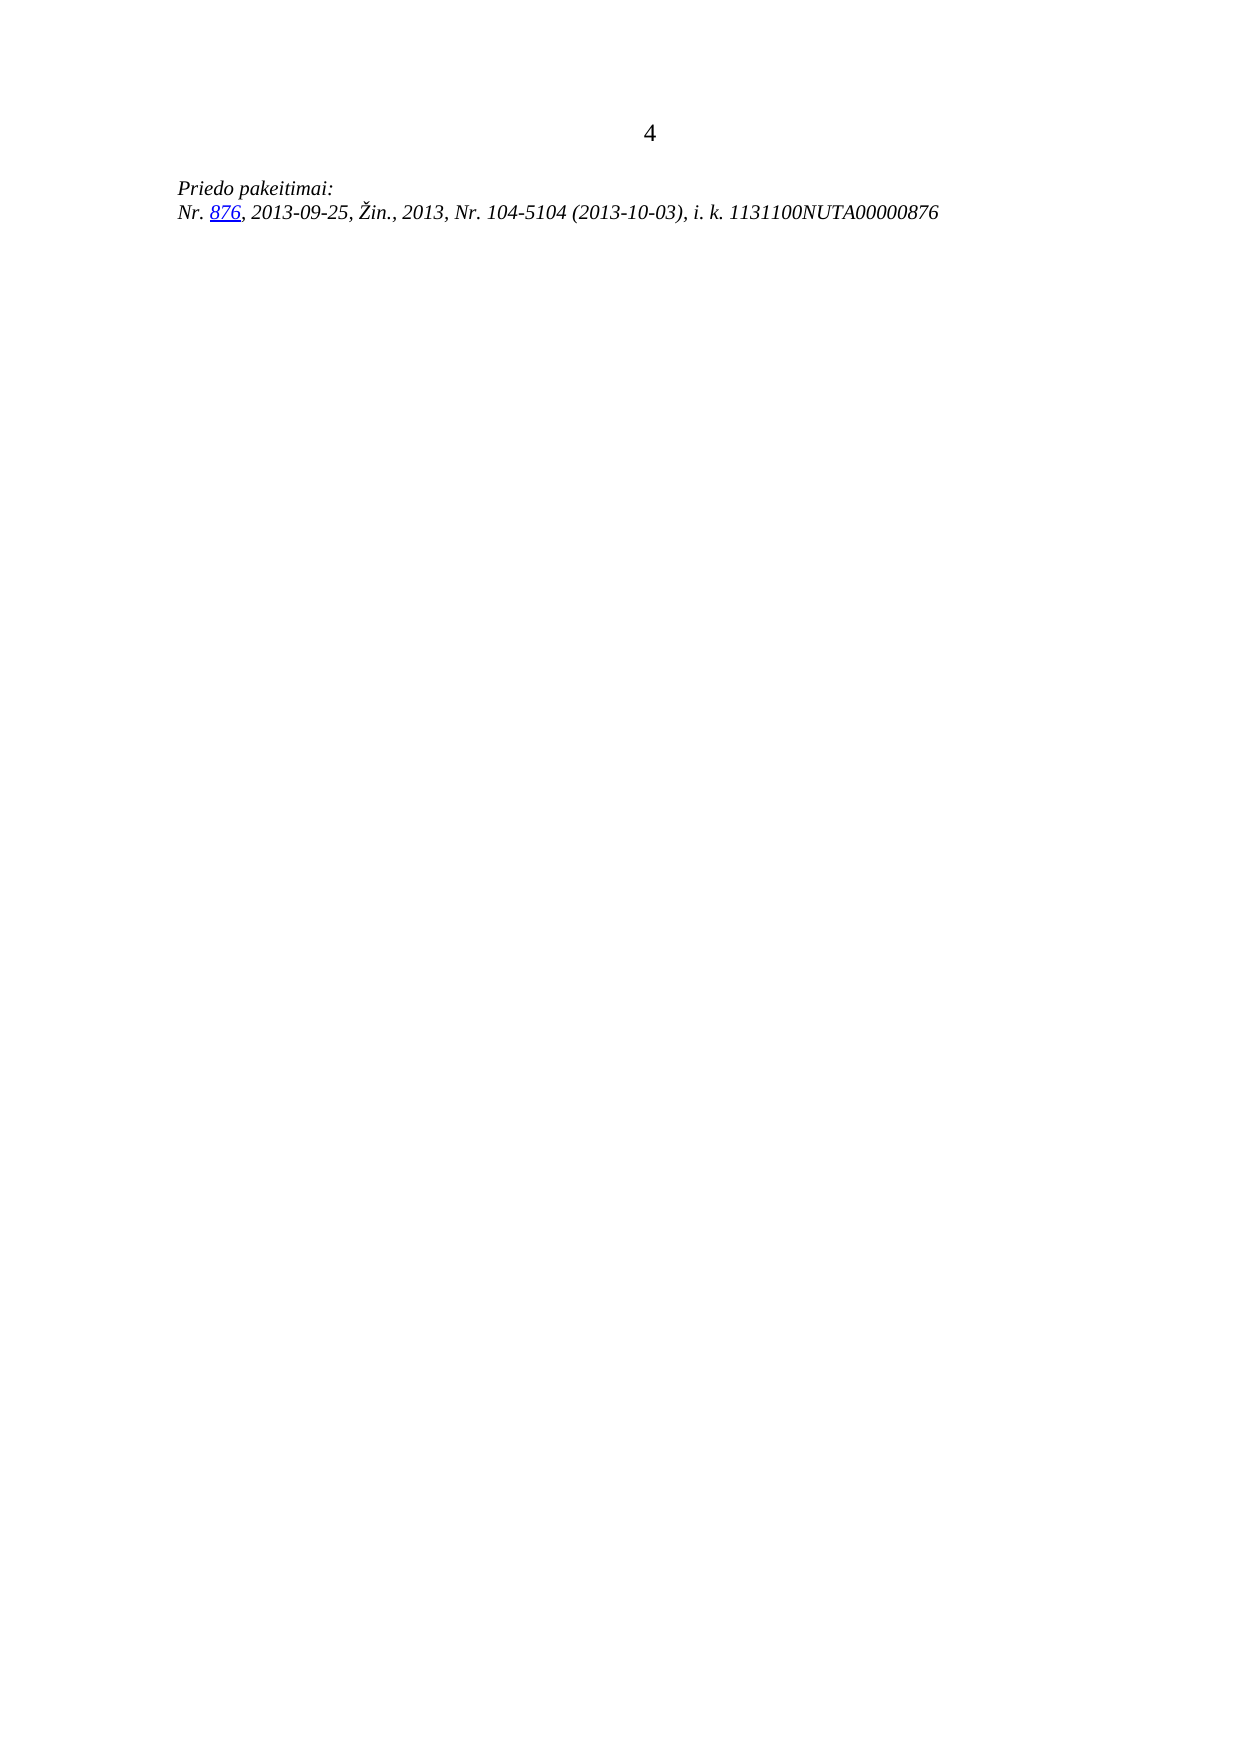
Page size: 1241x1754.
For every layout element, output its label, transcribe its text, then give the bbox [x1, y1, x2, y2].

text Priedo pakeitimai: [177, 176, 1122, 200]
text Nr. 876, 2013-09-25, Žin., 2013, Nr. 104-5104 (2013-10-03), i. k. 1131100NUTA00000876 [177, 200, 1122, 224]
